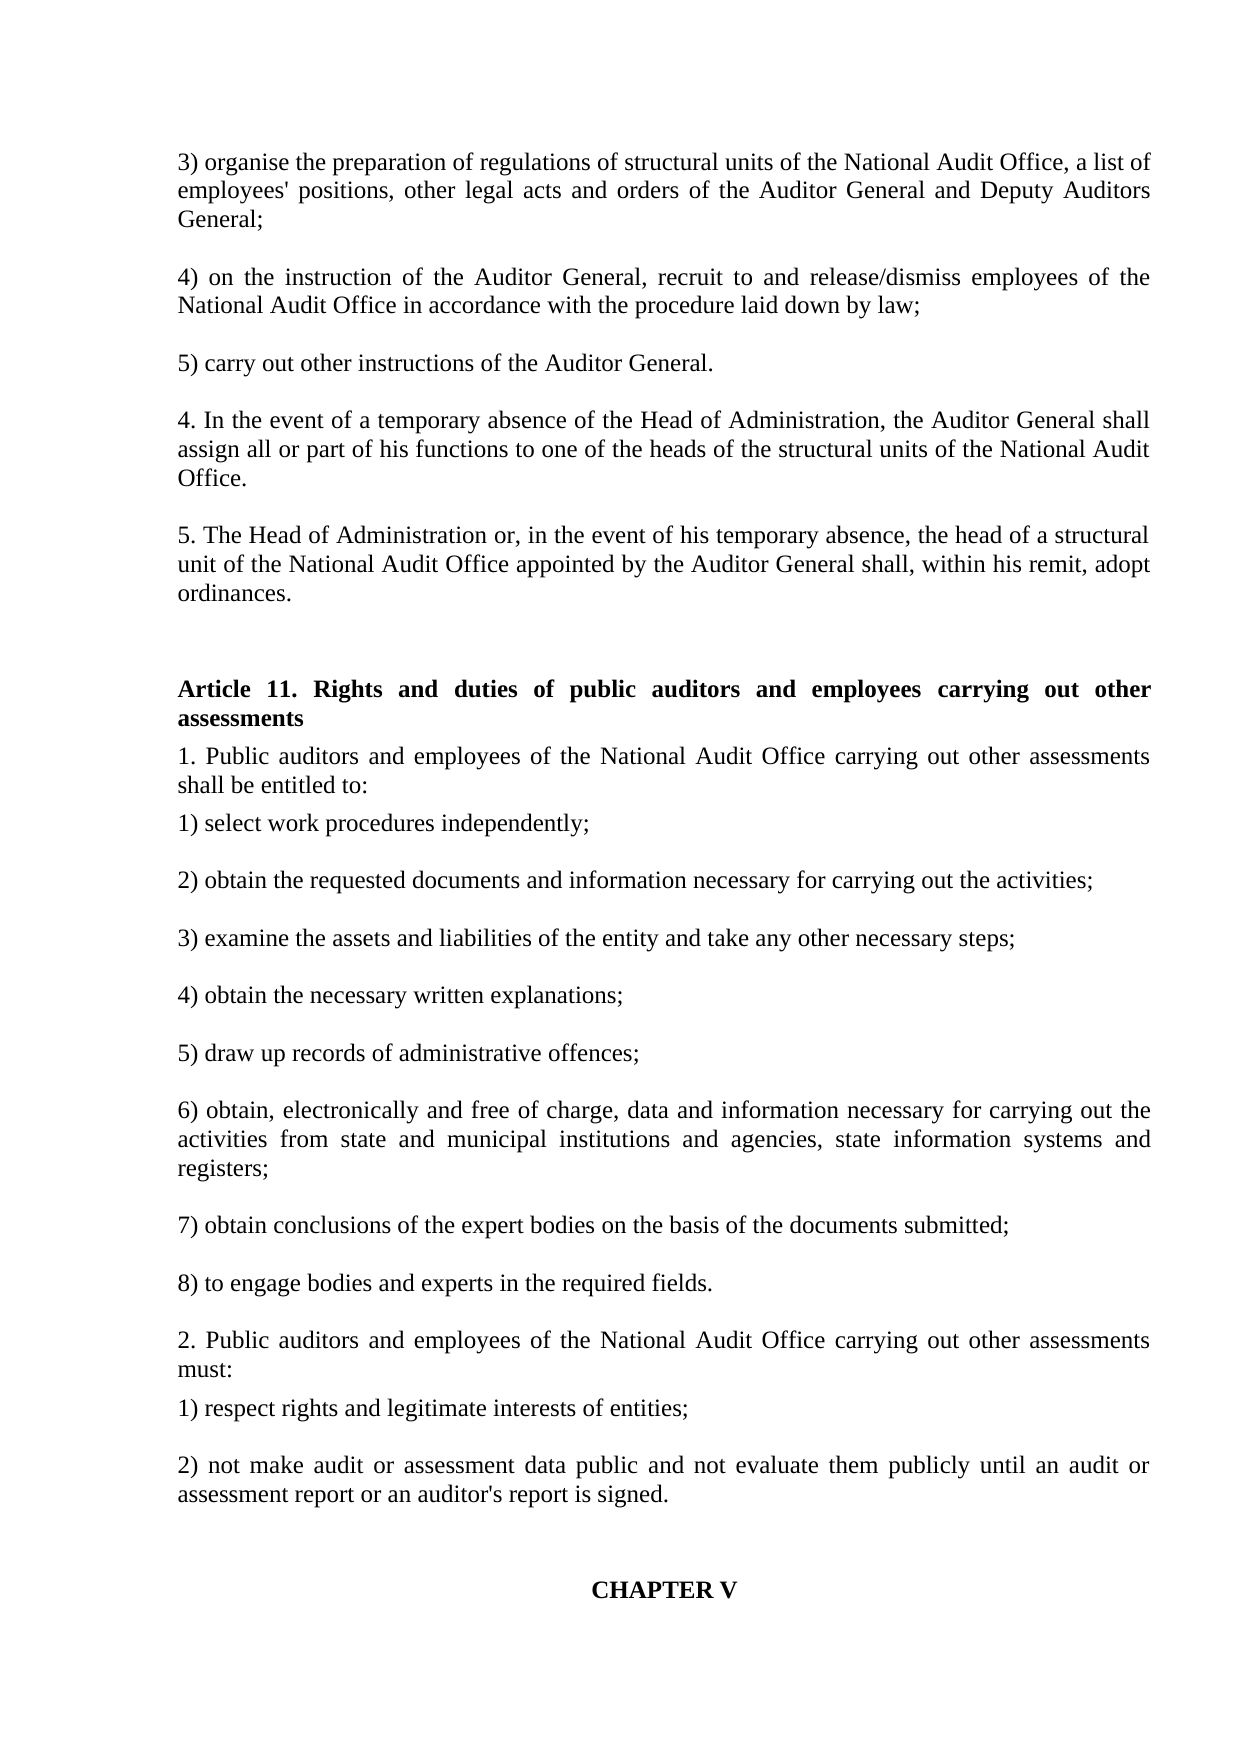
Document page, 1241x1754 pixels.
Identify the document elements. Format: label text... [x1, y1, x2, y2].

text 1) select work procedures independently; [177, 808, 1152, 837]
text 6) obtain, electronically and free of charge, data and information necessary for carrying out the activities from state and municipal institutions and agencies, state information systems and registers; [177, 1096, 1152, 1182]
text 4) on the instruction of the Auditor General, recruit to and release/dismiss employees of the National Audit Office in accordance with the procedure laid down by law; [177, 262, 1152, 319]
text 8) to engage bodies and experts in the required fields. [177, 1268, 1152, 1297]
text 2. Public auditors and employees of the National Audit Office carrying out other assessments must: [177, 1326, 1152, 1383]
text 2) not make audit or assessment data public and not evaluate them publicly until an audit or assessment report or an auditor's report is signed. [177, 1450, 1152, 1508]
text 5) draw up records of administrative offences; [177, 1038, 1152, 1067]
text 1. Public auditors and employees of the National Audit Office carrying out other assessments shall be entitled to: [177, 741, 1152, 798]
text 2) obtain the requested documents and information necessary for carrying out the activities; [177, 866, 1152, 894]
text 5) carry out other instructions of the Auditor General. [177, 348, 1152, 377]
text 3) examine the assets and liabilities of the entity and take any other necessary steps; [177, 923, 1152, 952]
text 1) respect rights and legitimate interests of entities; [177, 1393, 1152, 1421]
text 7) obtain conclusions of the expert bodies on the basis of the documents submitted; [177, 1211, 1152, 1239]
text 4) obtain the necessary written explanations; [177, 981, 1152, 1009]
text 5. The Head of Administration or, in the event of his temporary absence, the head of a structural unit of the National Audit Office appointed by the Auditor General shall, within his remit, adopt ordinances. [177, 521, 1152, 607]
text Article 11. Rights and duties of public auditors and employees carrying out other assessments [177, 674, 1152, 731]
text 4. In the event of a temporary absence of the Head of Administration, the Auditor General shall assign all or part of his functions to one of the heads of the structural units of the National Audit Office. [177, 406, 1152, 492]
text 3) organise the preparation of regulations of structural units of the National Audit Office, a list of employees' positions, other legal acts and orders of the Auditor General and Deputy Auditors General; [177, 147, 1152, 233]
text CHAPTER V [177, 1575, 1152, 1603]
